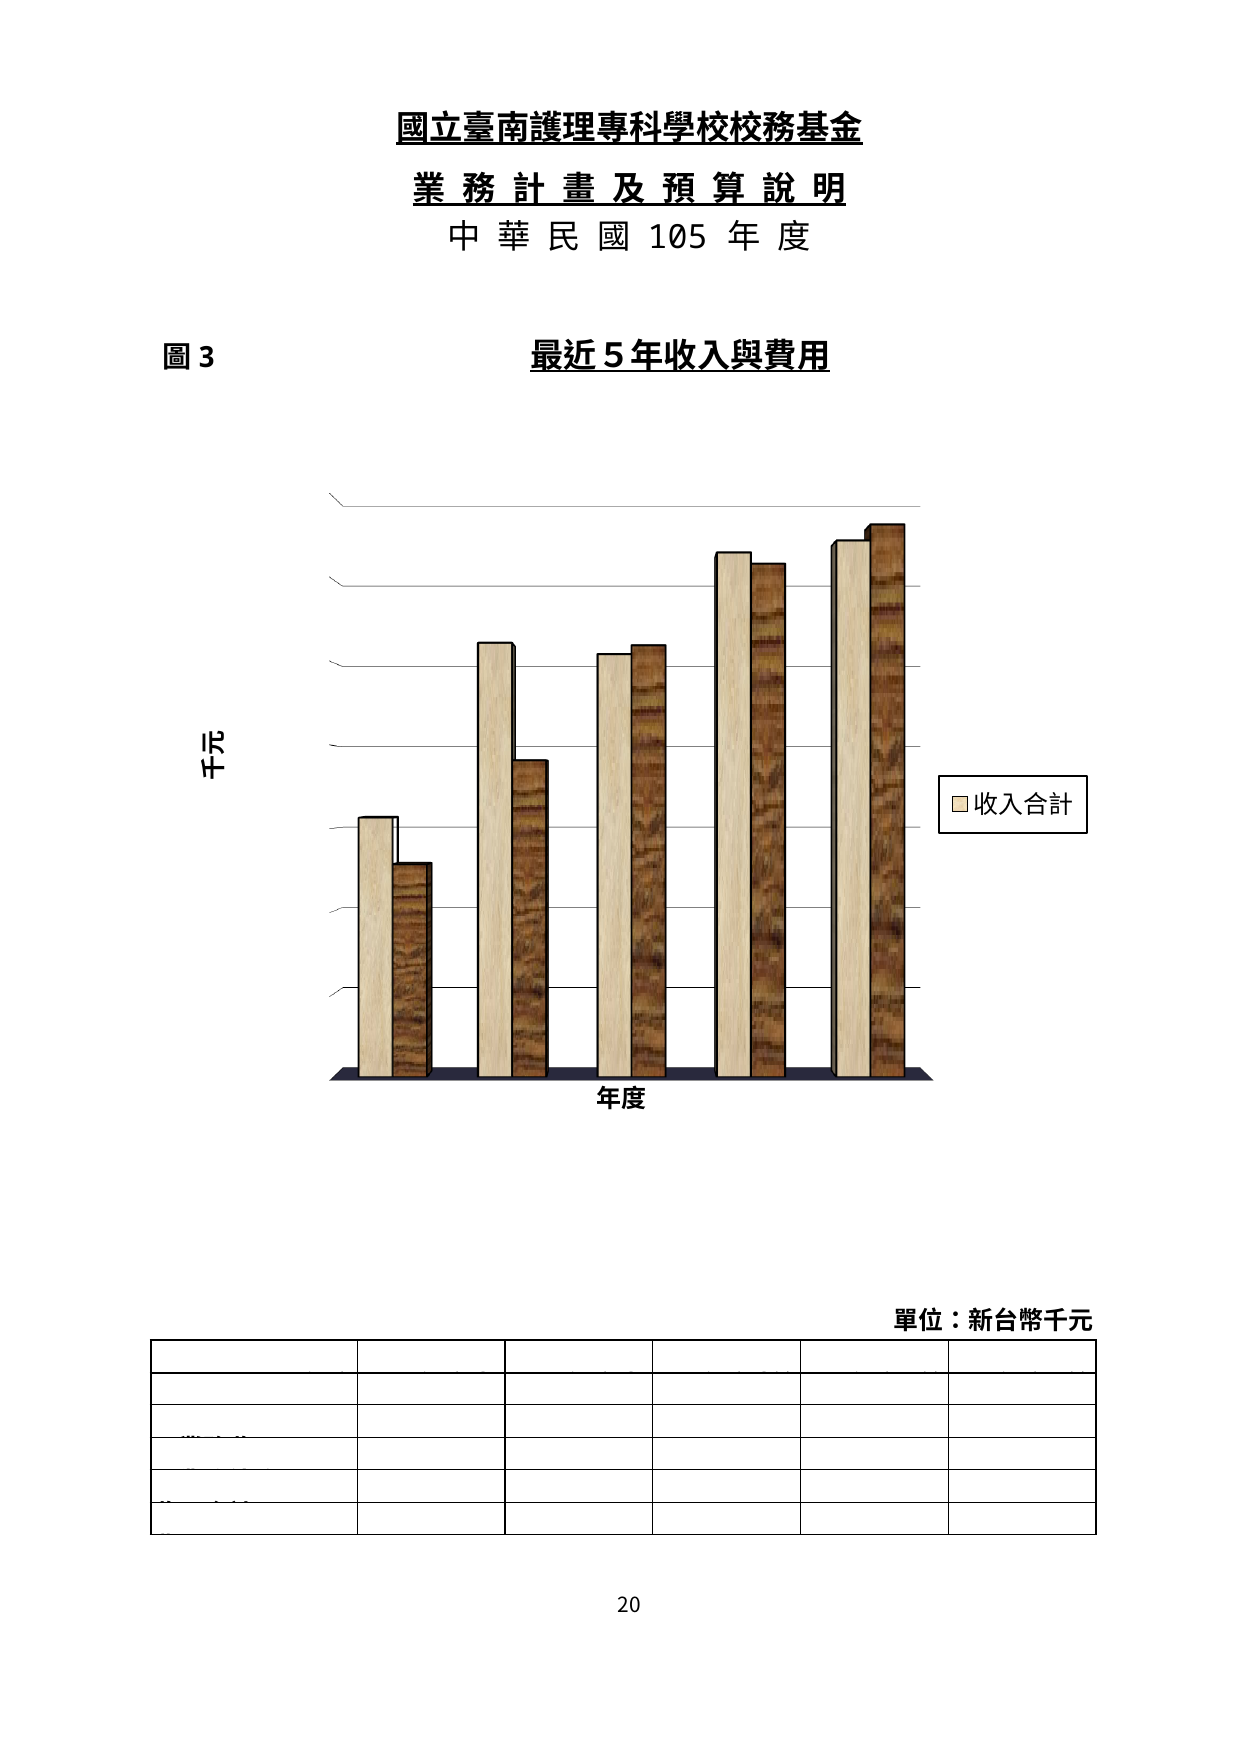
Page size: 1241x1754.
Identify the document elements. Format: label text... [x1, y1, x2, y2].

table_cell [1104, 1214, 1228, 1339]
table_cell [1104, 1404, 1228, 1437]
table_cell [1097, 1404, 1103, 1437]
text 圖3 最近５年收入與費用 [163, 311, 1098, 373]
table_cell 101年度決算 [358, 1341, 504, 1372]
table_cell 264,708 [949, 1470, 1095, 1502]
table_cell [505, 1214, 653, 1339]
table_cell 104年度預算 [801, 1341, 948, 1372]
table_cell [1097, 1502, 1103, 1534]
table_cell [1097, 1339, 1103, 1372]
table_cell 244,989 [506, 1405, 652, 1437]
table_cell 5,021 [653, 1438, 800, 1469]
table_cell 單位：新台幣千元 [800, 1214, 1096, 1339]
table_cell 263,259 [801, 1470, 948, 1502]
table_cell [506, 1374, 652, 1404]
table_cell [801, 1503, 948, 1534]
table_cell 費用 [152, 1503, 357, 1534]
table_cell 收入合計 [152, 1470, 357, 1502]
table_header [151, 436, 1228, 1214]
table_cell 252,360 [506, 1470, 652, 1502]
table_cell 業務收入 [152, 1405, 357, 1437]
table_cell [358, 1214, 505, 1339]
table_cell 業務外收入 [152, 1438, 357, 1469]
table_cell 251,738 [949, 1405, 1095, 1437]
table_cell 項目 年度 [152, 1341, 357, 1372]
table_cell 102年度決算算 [506, 1341, 652, 1372]
table_cell [949, 1374, 1095, 1404]
table_cell 251,019 [653, 1470, 800, 1502]
table_cell [1104, 1502, 1228, 1534]
table_cell [1104, 1372, 1228, 1404]
table_cell [1096, 1214, 1103, 1339]
table_cell [653, 1503, 800, 1534]
table_cell [1097, 1372, 1103, 1404]
table_cell [653, 1214, 800, 1339]
table_cell 103年度決算 [653, 1341, 800, 1372]
table_cell 251,363 [801, 1405, 948, 1437]
table_cell [1104, 1339, 1228, 1372]
table_cell [1104, 1437, 1228, 1469]
table_cell [1104, 1469, 1228, 1502]
table_cell [506, 1503, 652, 1534]
table_cell 245,998 [653, 1405, 800, 1437]
table_cell [949, 1503, 1095, 1534]
table_cell [358, 1503, 504, 1534]
table_cell 收入 [152, 1374, 357, 1404]
table_cell 227,112 [358, 1405, 504, 1437]
table_cell [358, 1374, 504, 1404]
table_cell [151, 1214, 357, 1339]
table_cell 231,292 [358, 1470, 504, 1502]
table_cell 11,896 [801, 1438, 948, 1469]
table_cell 105年度預算 [949, 1341, 1095, 1372]
table_cell 4,180 [358, 1438, 504, 1469]
table_cell 12,970 [949, 1438, 1095, 1469]
table_cell 7,371 [506, 1438, 652, 1469]
table_cell [653, 1374, 800, 1404]
table_cell [801, 1374, 948, 1404]
table_cell [1097, 1469, 1103, 1502]
table_cell [1097, 1437, 1103, 1469]
